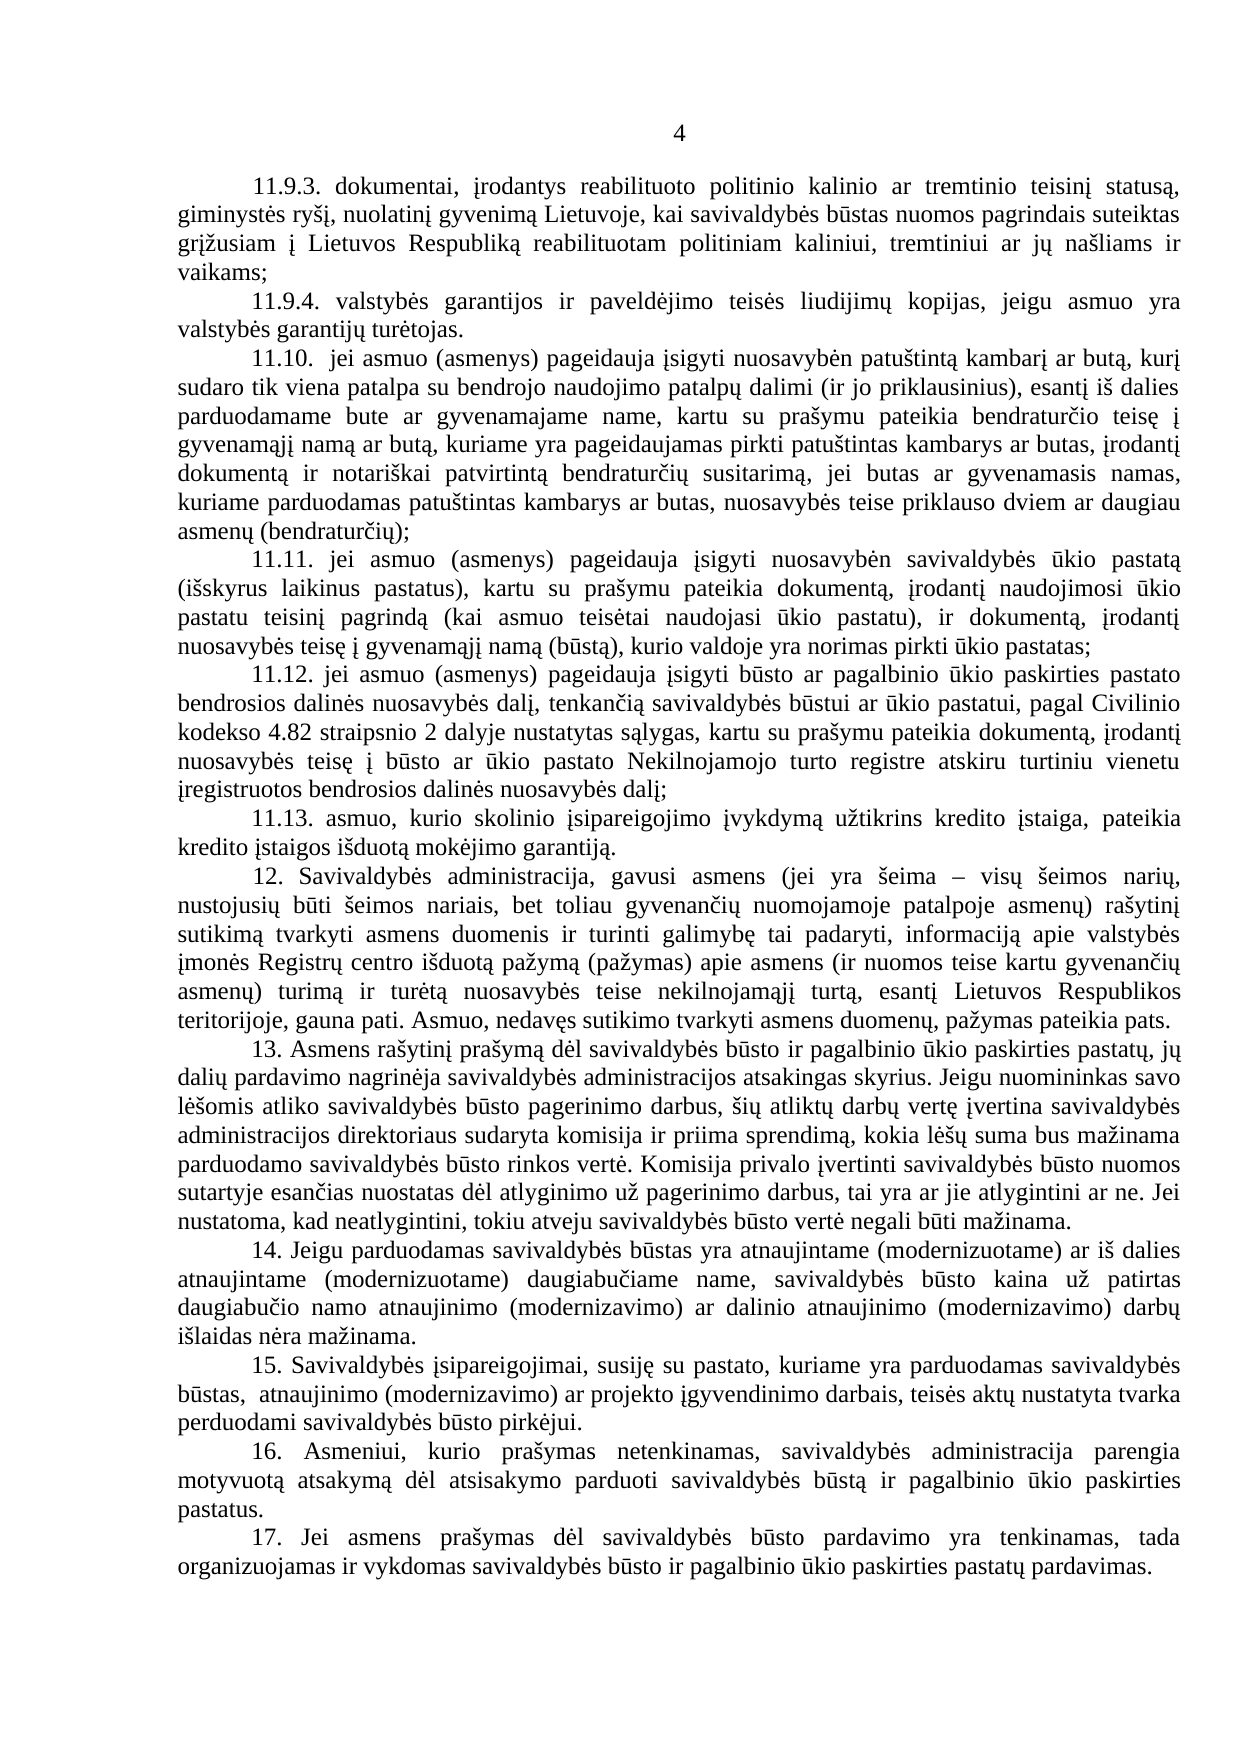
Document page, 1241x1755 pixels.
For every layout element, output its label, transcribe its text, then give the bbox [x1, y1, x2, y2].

text 11.10. jei asmuo (asmenys) pageidauja įsigyti nuosavybėn patuštintą kambarį ar butą, kurį sudaro tik viena patalpa su bendrojo naudojimo patalpų dalimi (ir jo priklausinius), esantį iš dalies parduodamame bute ar gyvenamajame name, kartu su prašymu pateikia bendraturčio teisę į gyvenamąjį namą ar butą, kuriame yra pageidaujamas pirkti patuštintas kambarys ar butas, įrodantį dokumentą ir notariškai patvirtintą bendraturčių susitarimą, jei butas ar gyvenamasis namas, kuriame parduodamas patuštintas kambarys ar butas, nuosavybės teise priklauso dviem ar daugiau asmenų (bendraturčių); [177, 343, 1181, 544]
text 11.9.3. dokumentai, įrodantys reabilituoto politinio kalinio ar tremtinio teisinį statusą, giminystės ryšį, nuolatinį gyvenimą Lietuvoje, kai savivaldybės būstas nuomos pagrindais suteiktas grįžusiam į Lietuvos Respubliką reabilituotam politiniam kaliniui, tremtiniui ar jų našliams ir vaikams; [177, 171, 1181, 286]
text 11.9.4. valstybės garantijos ir paveldėjimo teisės liudijimų kopijas, jeigu asmuo yra valstybės garantijų turėtojas. [177, 286, 1181, 343]
text 17. Jei asmens prašymas dėl savivaldybės būsto pardavimo yra tenkinamas, tada organizuojamas ir vykdomas savivaldybės būsto ir pagalbinio ūkio paskirties pastatų pardavimas. [177, 1522, 1181, 1580]
text 15. Savivaldybės įsipareigojimai, susiję su pastato, kuriame yra parduodamas savivaldybės būstas, atnaujinimo (modernizavimo) ar projekto įgyvendinimo darbais, teisės aktų nustatyta tvarka perduodami savivaldybės būsto pirkėjui. [177, 1350, 1181, 1436]
text 16. Asmeniui, kurio prašymas netenkinamas, savivaldybės administracija parengia motyvuotą atsakymą dėl atsisakymo parduoti savivaldybės būstą ir pagalbinio ūkio paskirties pastatus. [177, 1436, 1181, 1522]
text 13. Asmens rašytinį prašymą dėl savivaldybės būsto ir pagalbinio ūkio paskirties pastatų, jų dalių pardavimo nagrinėja savivaldybės administracijos atsakingas skyrius. Jeigu nuomininkas savo lėšomis atliko savivaldybės būsto pagerinimo darbus, šių atliktų darbų vertę įvertina savivaldybės administracijos direktoriaus sudaryta komisija ir priima sprendimą, kokia lėšų suma bus mažinama parduodamo savivaldybės būsto rinkos vertė. Komisija privalo įvertinti savivaldybės būsto nuomos sutartyje esančias nuostatas dėl atlyginimo už pagerinimo darbus, tai yra ar jie atlygintini ar ne. Jei nustatoma, kad neatlygintini, tokiu atveju savivaldybės būsto vertė negali būti mažinama. [177, 1034, 1181, 1235]
text 11.11. jei asmuo (asmenys) pageidauja įsigyti nuosavybėn savivaldybės ūkio pastatą (išskyrus laikinus pastatus), kartu su prašymu pateikia dokumentą, įrodantį naudojimosi ūkio pastatu teisinį pagrindą (kai asmuo teisėtai naudojasi ūkio pastatu), ir dokumentą, įrodantį nuosavybės teisę į gyvenamąjį namą (būstą), kurio valdoje yra norimas pirkti ūkio pastatas; [177, 544, 1181, 659]
text 14. Jeigu parduodamas savivaldybės būstas yra atnaujintame (modernizuotame) ar iš dalies atnaujintame (modernizuotame) daugiabučiame name, savivaldybės būsto kaina už patirtas daugiabučio namo atnaujinimo (modernizavimo) ar dalinio atnaujinimo (modernizavimo) darbų išlaidas nėra mažinama. [177, 1235, 1181, 1350]
text 12. Savivaldybės administracija, gavusi asmens (jei yra šeima – visų šeimos narių, nustojusių būti šeimos nariais, bet toliau gyvenančių nuomojamoje patalpoje asmenų) rašytinį sutikimą tvarkyti asmens duomenis ir turinti galimybę tai padaryti, informaciją apie valstybės įmonės Registrų centro išduotą pažymą (pažymas) apie asmens (ir nuomos teise kartu gyvenančių asmenų) turimą ir turėtą nuosavybės teise nekilnojamąjį turtą, esantį Lietuvos Respublikos teritorijoje, gauna pati. Asmuo, nedavęs sutikimo tvarkyti asmens duomenų, pažymas pateikia pats. [177, 861, 1181, 1034]
text 11.13. asmuo, kurio skolinio įsipareigojimo įvykdymą užtikrins kredito įstaiga, pateikia kredito įstaigos išduotą mokėjimo garantiją. [177, 803, 1181, 861]
text 11.12. jei asmuo (asmenys) pageidauja įsigyti būsto ar pagalbinio ūkio paskirties pastato bendrosios dalinės nuosavybės dalį, tenkančią savivaldybės būstui ar ūkio pastatui, pagal Civilinio kodekso 4.82 straipsnio 2 dalyje nustatytas sąlygas, kartu su prašymu pateikia dokumentą, įrodantį nuosavybės teisę į būsto ar ūkio pastato Nekilnojamojo turto registre atskiru turtiniu vienetu įregistruotos bendrosios dalinės nuosavybės dalį; [177, 659, 1181, 803]
